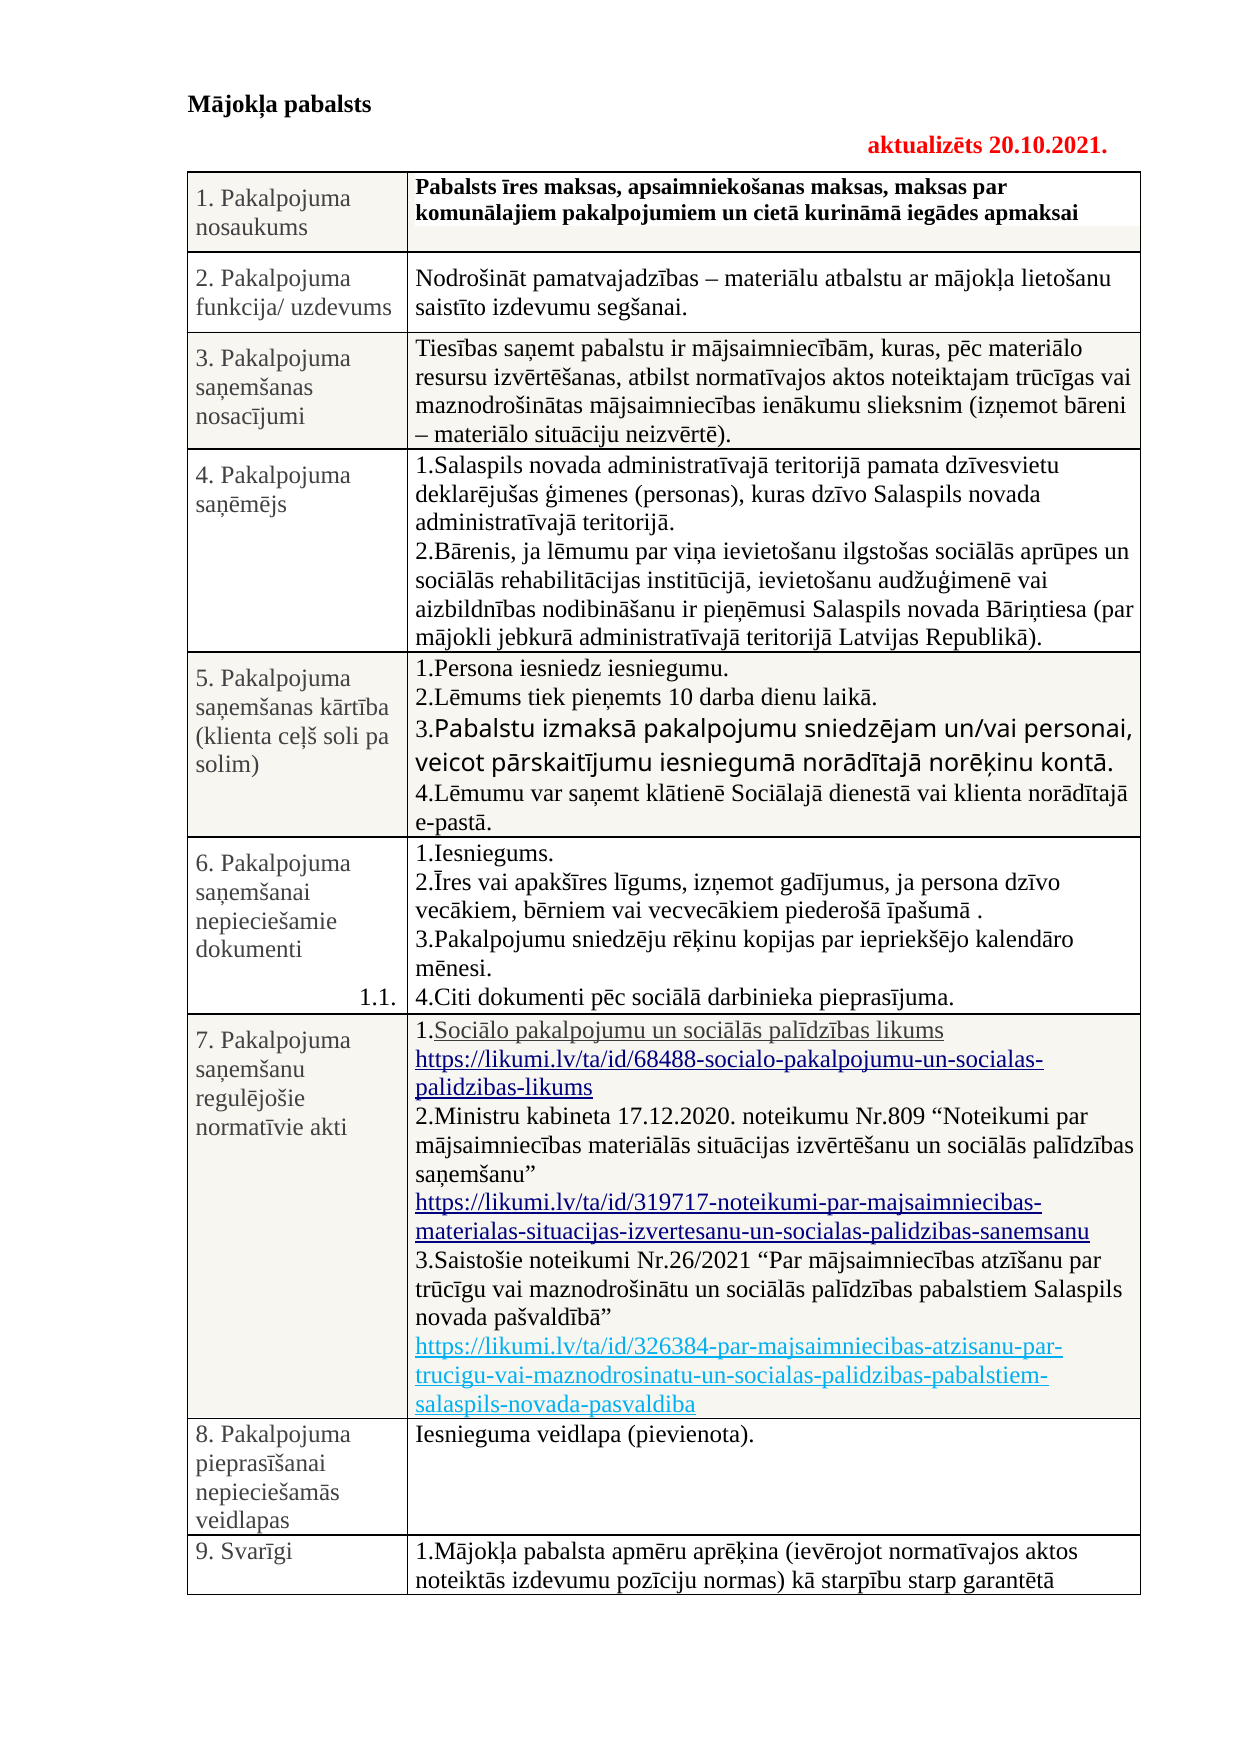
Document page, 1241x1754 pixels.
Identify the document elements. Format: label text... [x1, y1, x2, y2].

text Mājokļa pabalsts [187, 89, 1107, 117]
table_cell 2. Pakalpojuma funkcija/ uzdevums [188, 253, 407, 331]
table_cell 1.Mājokļa pabalsta apmēru aprēķina (ievērojot normatīvajos aktos noteiktās izdevumu pozīciju normas) kā starpību starp garantētā [408, 1536, 1140, 1593]
table_cell Nodrošināt pamatvajadzības – materiālu atbalstu ar mājokļa lietošanu saistīto izdevumu segšanai. [408, 253, 1140, 331]
table_cell 1.Salaspils novada administratīvajā teritorijā pamata dzīvesvietu deklarējušas ģimenes (personas), kuras dzīvo Salaspils novada administratīvajā teritorijā. 2.Bārenis, ja lēmumu par viņa ievietošanu ilgstošas sociālās aprūpes un sociālās rehabilitācijas institūcijā, ievietošanu audžuģimenē vai aizbildnības nodibināšanu ir pieņēmusi Salaspils novada Bāriņtiesa (par mājokli jebkurā administratīvajā teritorijā Latvijas Republikā). [408, 450, 1140, 651]
table_cell 8. Pakalpojuma pieprasīšanai nepieciešamās veidlapas [188, 1419, 407, 1534]
table_cell Tiesības saņemt pabalstu ir mājsaimniecībām, kuras, pēc materiālo resursu izvērtēšanas, atbilst normatīvajos aktos noteiktajam trūcīgas vai maznodrošinātas mājsaimniecības ienākumu slieksnim (izņemot bāreni – materiālo situāciju neizvērtē). [408, 333, 1140, 448]
table_header 1. Pakalpojuma nosaukums [188, 173, 407, 251]
table_cell 9. Svarīgi [188, 1536, 407, 1593]
table_cell 6. Pakalpojuma saņemšanai nepieciešamie dokumenti [188, 838, 407, 1013]
table_cell 5. Pakalpojuma saņemšanas kārtība (klienta ceļš soli pa solim) [188, 653, 407, 836]
table_cell 4. Pakalpojuma saņēmējs [188, 450, 407, 651]
table_header Pabalsts īres maksas, apsaimniekošanas maksas, maksas par komunālajiem pakalpojumiem un cietā kurināmā iegādes apmaksai [408, 173, 1140, 251]
text aktualizēts 20.10.2021. [187, 130, 1107, 159]
table_cell 1.Iesniegums. 2.Īres vai apakšīres līgums, izņemot gadījumus, ja persona dzīvo vecākiem, bērniem vai vecvecākiem piederošā īpašumā . 3.Pakalpojumu sniedzēju rēķinu kopijas par iepriekšējo kalendāro mēnesi. 4.Citi dokumenti pēc sociālā darbinieka pieprasījuma. [408, 838, 1140, 1013]
table_cell Iesnieguma veidlapa (pievienota). [408, 1419, 1140, 1534]
table_cell 1.Sociālo pakalpojumu un sociālās palīdzības likums https://likumi.lv/ta/id/68488-socialo-pakalpojumu-un-socialas-palidzibas-likums 2.Ministru kabineta 17.12.2020. noteikumu Nr.809 “Noteikumi par mājsaimniecības materiālās situācijas izvērtēšanu un sociālās palīdzības saņemšanu” https://likumi.lv/ta/id/319717-noteikumi-par-majsaimniecibas-materialas-situacijas-izvertesanu-un-socialas-palidzibas-sanemsanu 3.Saistošie noteikumi Nr.26/2021 “Par mājsaimniecības atzīšanu par trūcīgu vai maznodrošinātu un sociālās palīdzības pabalstiem Salaspils novada pašvaldībā” https://likumi.lv/ta/id/326384-par-majsaimniecibas-atzisanu-par-trucigu-vai-maznodrosinatu-un-socialas-palidzibas-pabalstiem-salaspils-novada-pasvaldiba [408, 1015, 1140, 1417]
table_cell 1.Persona iesniedz iesniegumu. 2.Lēmums tiek pieņemts 10 darba dienu laikā. 3.Pabalstu izmaksā pakalpojumu sniedzējam un/vai personai, veicot pārskaitījumu iesniegumā norādītajā norēķinu kontā. 4.Lēmumu var saņemt klātienē Sociālajā dienestā vai klienta norādītajā e-pastā. [408, 653, 1140, 836]
table_cell 7. Pakalpojuma saņemšanu regulējošie normatīvie akti [188, 1015, 407, 1417]
table_cell 3. Pakalpojuma saņemšanas nosacījumi [188, 333, 407, 448]
